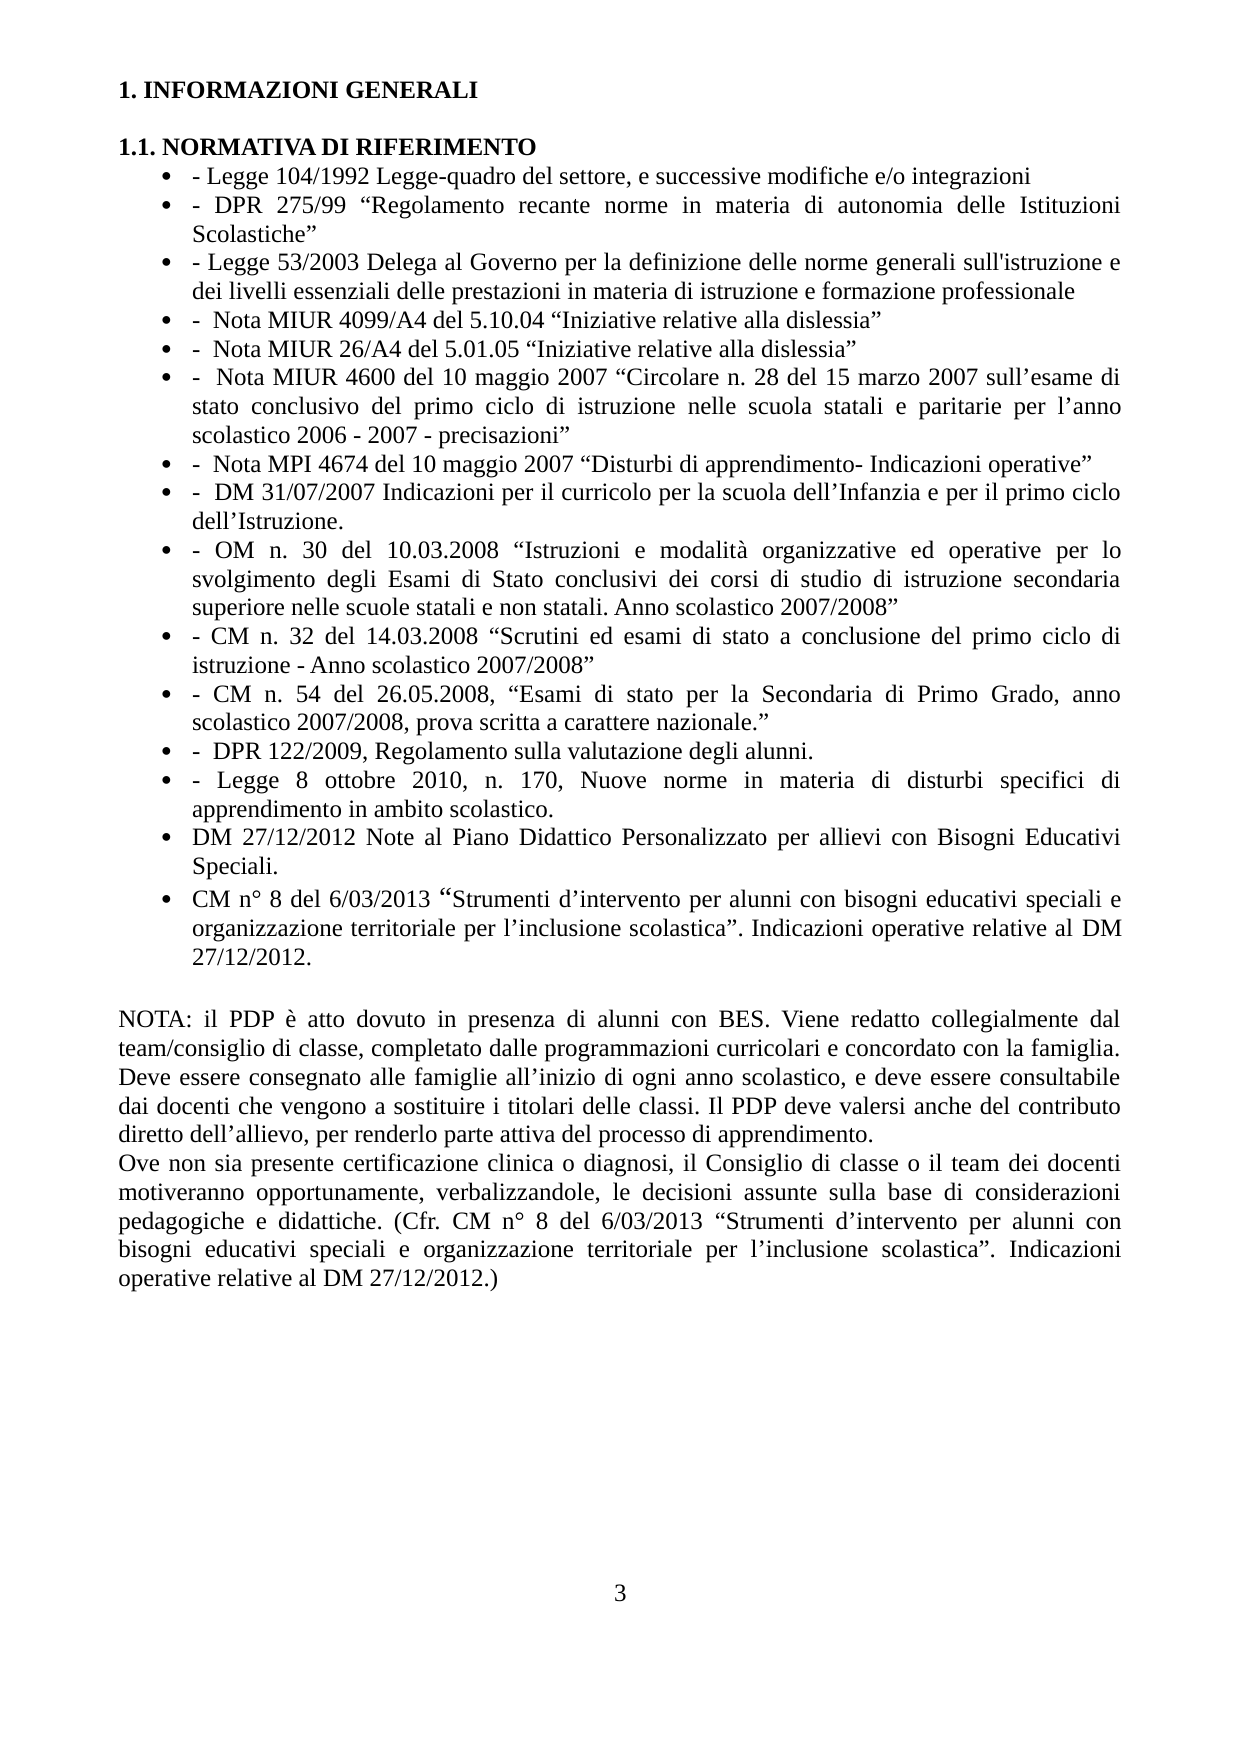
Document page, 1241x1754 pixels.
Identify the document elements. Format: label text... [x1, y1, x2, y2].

list DM 27/12/2012 Note al Piano Didattico Personalizzato per allievi con Bisogni Educativi Speciali. [162, 822, 1122, 880]
list CM n° 8 del 6/03/2013 “Strumenti d’intervento per alunni con bisogni educativi speciali e organizzazione territoriale per l’inclusione scolastica”. Indicazioni operative relative al DM 27/12/2012. [162, 880, 1122, 971]
list - Legge 53/2003 Delega al Governo per la definizione delle norme generali sull'istruzione e dei livelli essenziali delle prestazioni in materia di istruzione e formazione professionale [162, 247, 1122, 305]
list - Nota MIUR 4099/A4 del 5.10.04 “Iniziative relative alla dislessia” [162, 305, 1122, 334]
text 1.1. NORMATIVA DI RIFERIMENTO [118, 132, 1122, 161]
text Ove non sia presente certificazione clinica o diagnosi, il Consiglio di classe o il team dei docenti motiveranno opportunamente, verbalizzandole, le decisioni assunte sulla base di considerazioni pedagogiche e didattiche. (Cfr. CM n° 8 del 6/03/2013 “Strumenti d’intervento per alunni con bisogni educativi speciali e organizzazione territoriale per l’inclusione scolastica”. Indicazioni operative relative al DM 27/12/2012.) [118, 1148, 1122, 1292]
list - CM n. 54 del 26.05.2008, “Esami di stato per la Secondaria di Primo Grado, anno scolastico 2007/2008, prova scritta a carattere nazionale.” [162, 679, 1122, 736]
list - Nota MIUR 4600 del 10 maggio 2007 “Circolare n. 28 del 15 marzo 2007 sull’esame di stato conclusivo del primo ciclo di istruzione nelle scuola statali e paritarie per l’anno scolastico 2006 - 2007 - precisazioni” [162, 362, 1122, 449]
list - CM n. 32 del 14.03.2008 “Scrutini ed esami di stato a conclusione del primo ciclo di istruzione - Anno scolastico 2007/2008” [162, 621, 1122, 679]
list - Nota MPI 4674 del 10 maggio 2007 “Disturbi di apprendimento- Indicazioni operative” [162, 449, 1122, 477]
list - Legge 104/1992 Legge-quadro del settore, e successive modifiche e/o integrazioni [162, 161, 1122, 190]
list - Nota MIUR 26/A4 del 5.01.05 “Iniziative relative alla dislessia” [162, 334, 1122, 362]
list - DM 31/07/2007 Indicazioni per il curricolo per la scuola dell’Infanzia e per il primo ciclo dell’Istruzione. [162, 477, 1122, 535]
text NOTA: il PDP è atto dovuto in presenza di alunni con BES. Viene redatto collegialmente dal team/consiglio di classe, completato dalle programmazioni curricolari e concordato con la famiglia. Deve essere consegnato alle famiglie all’inizio di ogni anno scolastico, e deve essere consultabile dai docenti che vengono a sostituire i titolari delle classi. Il PDP deve valersi anche del contributo diretto dell’allievo, per renderlo parte attiva del processo di apprendimento. [118, 1004, 1122, 1148]
list - OM n. 30 del 10.03.2008 “Istruzioni e modalità organizzative ed operative per lo svolgimento degli Esami di Stato conclusivi dei corsi di studio di istruzione secondaria superiore nelle scuole statali e non statali. Anno scolastico 2007/2008” [162, 535, 1122, 621]
list - Legge 8 ottobre 2010, n. 170, Nuove norme in materia di disturbi specifici di apprendimento in ambito scolastico. [162, 765, 1122, 822]
list - DPR 275/99 “Regolamento recante norme in materia di autonomia delle Istituzioni Scolastiche” [162, 190, 1122, 247]
text 1. INFORMAZIONI GENERALI [118, 75, 1122, 104]
list - DPR 122/2009, Regolamento sulla valutazione degli alunni. [162, 736, 1122, 765]
